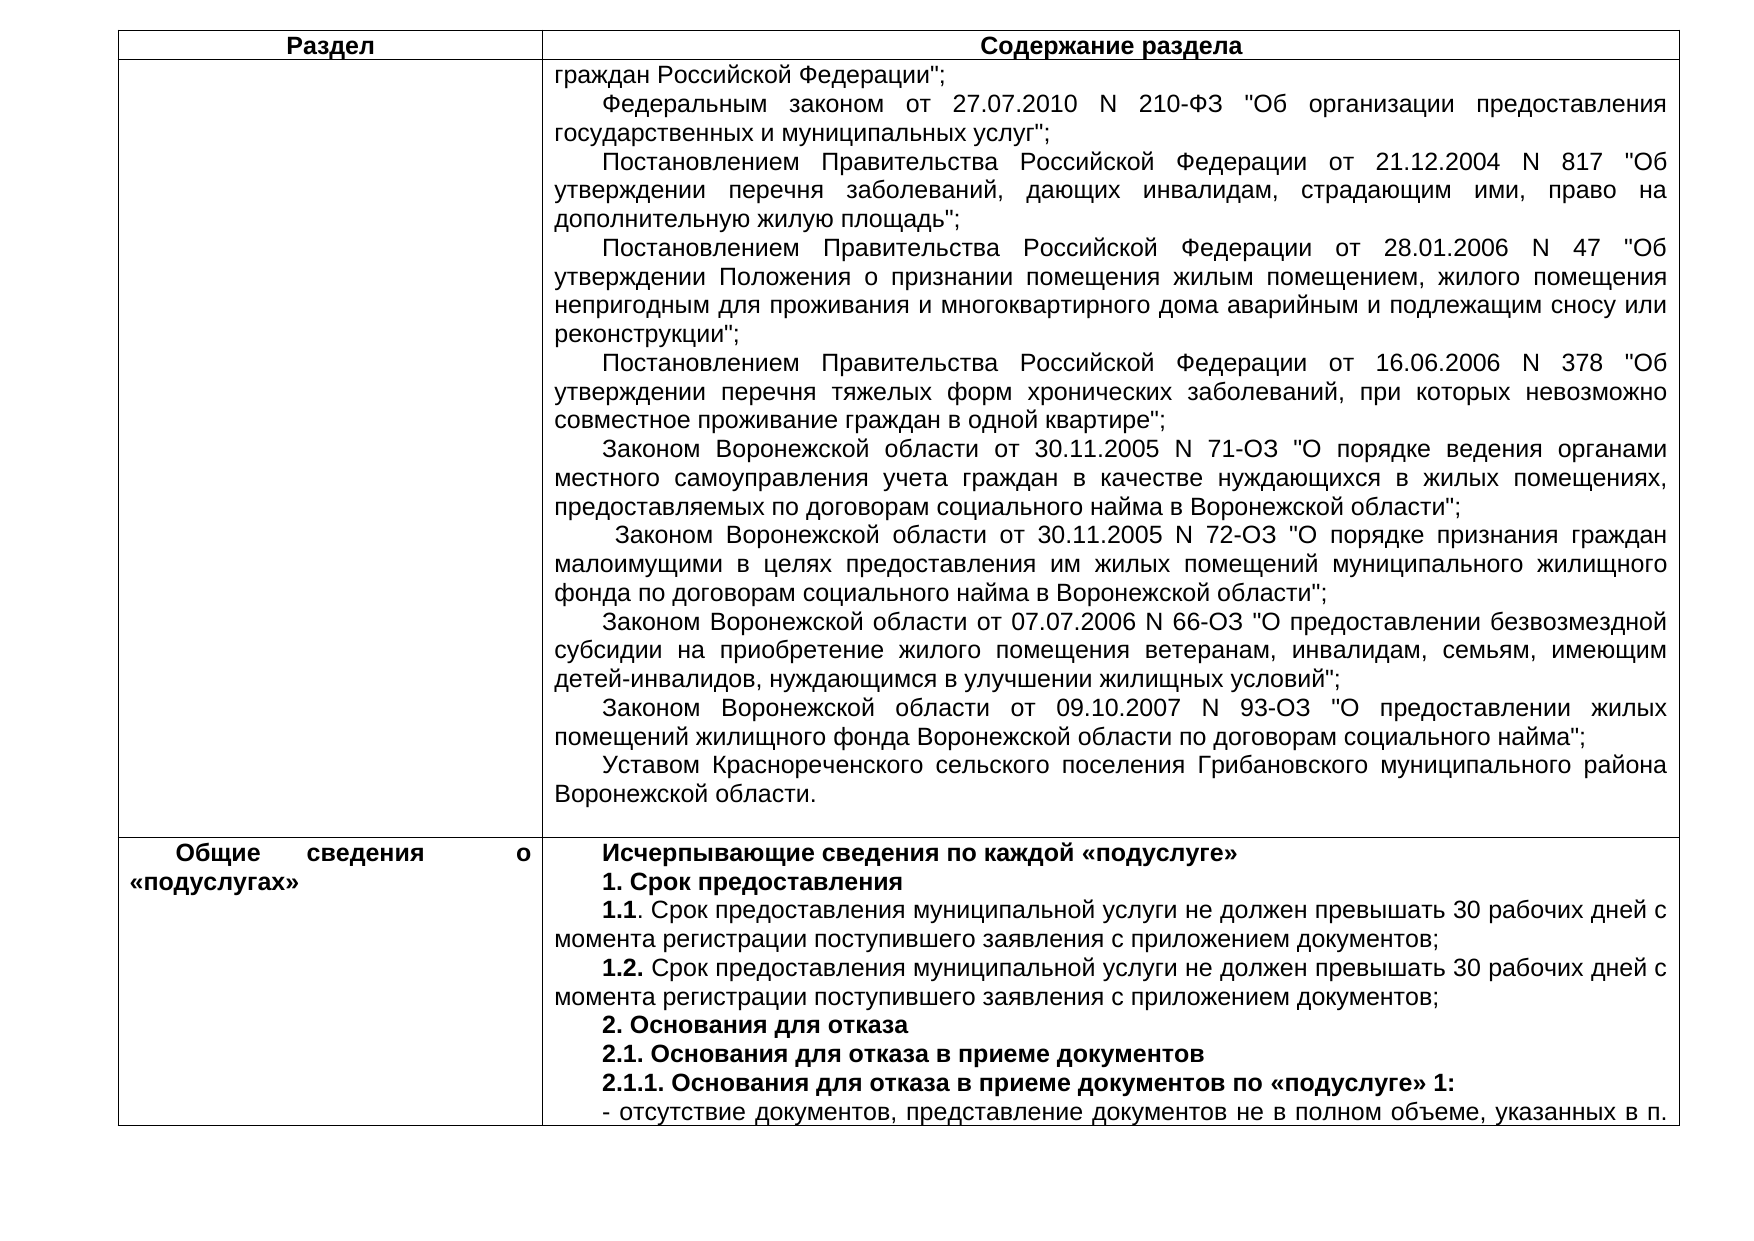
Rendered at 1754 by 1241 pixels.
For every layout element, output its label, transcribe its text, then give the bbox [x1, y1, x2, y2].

table_cell Общие сведения о «подуслугах» [119, 838, 542, 1125]
table_cell Исчерпывающие сведения по каждой «подуслуге» 1. Срок предоставления 1.1. Срок предоставления муниципальной услуги не должен превышать 30 рабочих дней с момента регистрации поступившего заявления с приложением документов; 1.2. Срок предоставления муниципальной услуги не должен превышать 30 рабочих дней с момента регистрации поступившего заявления с приложением документов; 2. Основания для отказа 2.1. Основания для отказа в приеме документов 2.1.1. Основания для отказа в приеме документов по «подуслуге» 1: - отсутствие документов, представление документов не в полном объеме, указанных в п. [543, 838, 1679, 1125]
table_cell [119, 60, 542, 837]
table_header Раздел [119, 31, 542, 59]
table_header Содержание раздела [543, 31, 1679, 59]
table_cell граждан Российской Федерации"; Федеральным законом от 27.07.2010 N 210-ФЗ "Об организации предоставления государственных и муниципальных услуг"; Постановлением Правительства Российской Федерации от 21.12.2004 N 817 "Об утверждении перечня заболеваний, дающих инвалидам, страдающим ими, право на дополнительную жилую площадь"; Постановлением Правительства Российской Федерации от 28.01.2006 N 47 "Об утверждении Положения о признании помещения жилым помещением, жилого помещения непригодным для проживания и многоквартирного дома аварийным и подлежащим сносу или реконструкции"; Постановлением Правительства Российской Федерации от 16.06.2006 N 378 "Об утверждении перечня тяжелых форм хронических заболеваний, при которых невозможно совместное проживание граждан в одной квартире"; Законом Воронежской области от 30.11.2005 N 71-ОЗ "О порядке ведения органами местного самоуправления учета граждан в качестве нуждающихся в жилых помещениях, предоставляемых по договорам социального найма в Воронежской области"; Законом Воронежской области от 30.11.2005 N 72-ОЗ "О порядке признания граждан малоимущими в целях предоставления им жилых помещений муниципального жилищного фонда по договорам социального найма в Воронежской области"; Законом Воронежской области от 07.07.2006 N 66-ОЗ "О предоставлении безвозмездной субсидии на приобретение жилого помещения ветеранам, инвалидам, семьям, имеющим детей-инвалидов, нуждающимся в улучшении жилищных условий"; Законом Воронежской области от 09.10.2007 N 93-ОЗ "О предоставлении жилых помещений жилищного фонда Воронежской области по договорам социального найма"; Уставом Краснореченского сельского поселения Грибановского муниципального района Воронежской области. [543, 60, 1679, 837]
